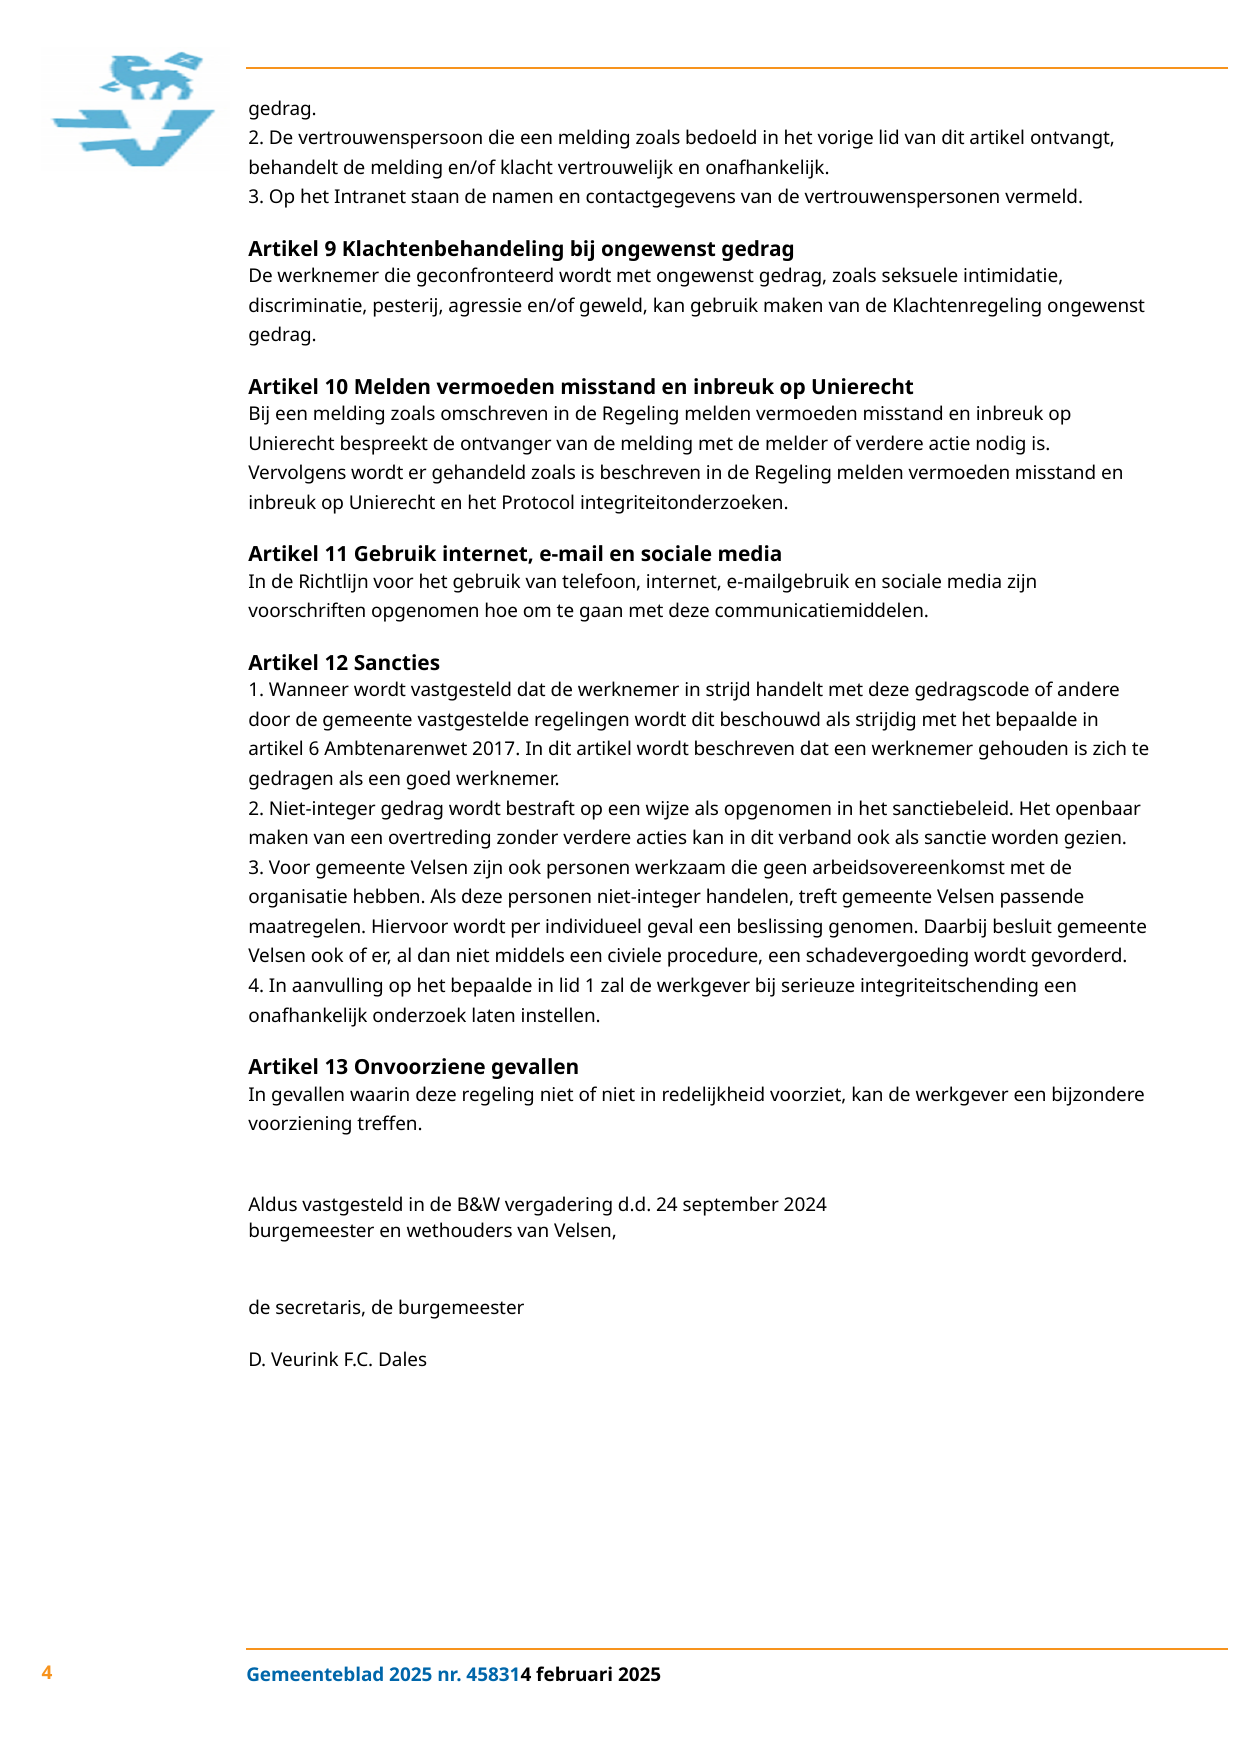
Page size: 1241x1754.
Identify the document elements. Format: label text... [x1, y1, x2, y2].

text 4. In aanvulling op het bepaalde in lid 1 zal de werkgever bij serieuze integriteitschending een onafhankelijk onderzoek laten instellen. [248, 972, 1152, 1028]
text 3. Op het Intranet staan de namen en contactgegevens van de vertrouwenspersonen vermeld. [248, 183, 1152, 209]
text In de Richtlijn voor het gebruik van telefoon, internet, e-mailgebruik en sociale media zijn voorschriften opgenomen hoe om te gaan met deze communicatiemiddelen. [248, 568, 1152, 623]
text burgemeester en wethouders van Velsen, [248, 1217, 1152, 1243]
text gedrag. [248, 95, 1152, 121]
text Artikel 13 Onvoorziene gevallen [248, 1052, 1152, 1081]
text Artikel 11 Gebruik internet, e-mail en sociale media [248, 539, 1152, 568]
text Bij een melding zoals omschreven in de Regeling melden vermoeden misstand en inbreuk op Unierecht bespreekt de ontvanger van de melding met de melder of verdere actie nodig is. Vervolgens wordt er gehandeld zoals is beschreven in de Regeling melden vermoeden misstand en inbreuk op Unierecht en het Protocol integriteitonderzoeken. [248, 400, 1152, 515]
text Aldus vastgesteld in de B&W vergadering d.d. 24 september 2024 [248, 1191, 1152, 1217]
text 2. Niet-integer gedrag wordt bestraft op een wijze als opgenomen in het sanctiebeleid. Het openbaar maken van een overtreding zonder verdere acties kan in dit verband ook als sanctie worden gezien. [248, 795, 1152, 850]
text 2. De vertrouwenspersoon die een melding zoals bedoeld in het vorige lid van dit artikel ontvangt, behandelt de melding en/of klacht vertrouwelijk en onafhankelijk. [248, 124, 1152, 180]
text Artikel 9 Klachtenbehandeling bij ongewenst gedrag [248, 234, 1152, 262]
text De werknemer die geconfronteerd wordt met ongewenst gedrag, zoals seksuele intimidatie, discriminatie, pesterij, agressie en/of geweld, kan gebruik maken van de Klachtenregeling ongewenst gedrag. [248, 262, 1152, 347]
text Artikel 12 Sancties [248, 648, 1152, 676]
text 3. Voor gemeente Velsen zijn ook personen werkzaam die geen arbeidsovereenkomst met de organisatie hebben. Als deze personen niet-integer handelen, treft gemeente Velsen passende maatregelen. Hiervoor wordt per individueel geval een beslissing genomen. Daarbij besluit gemeente Velsen ook of er, al dan niet middels een civiele procedure, een schadevergoeding wordt gevorderd. [248, 854, 1152, 968]
text In gevallen waarin deze regeling niet of niet in redelijkheid voorziet, kan de werkgever een bijzondere voorziening treffen. [248, 1081, 1152, 1136]
text 1. Wanneer wordt vastgesteld dat de werknemer in strijd handelt met deze gedragscode of andere door de gemeente vastgestelde regelingen wordt dit beschouwd als strijdig met het bepaalde in artikel 6 Ambtenarenwet 2017. In dit artikel wordt beschreven dat een werknemer gehouden is zich te gedragen als een goed werknemer. [248, 676, 1152, 791]
text de secretaris, de burgemeester [248, 1294, 1152, 1320]
picture [41, 47, 231, 172]
text D. Veurink F.C. Dales [248, 1346, 1152, 1371]
text Artikel 10 Melden vermoeden misstand en inbreuk op Unierecht [248, 372, 1152, 400]
